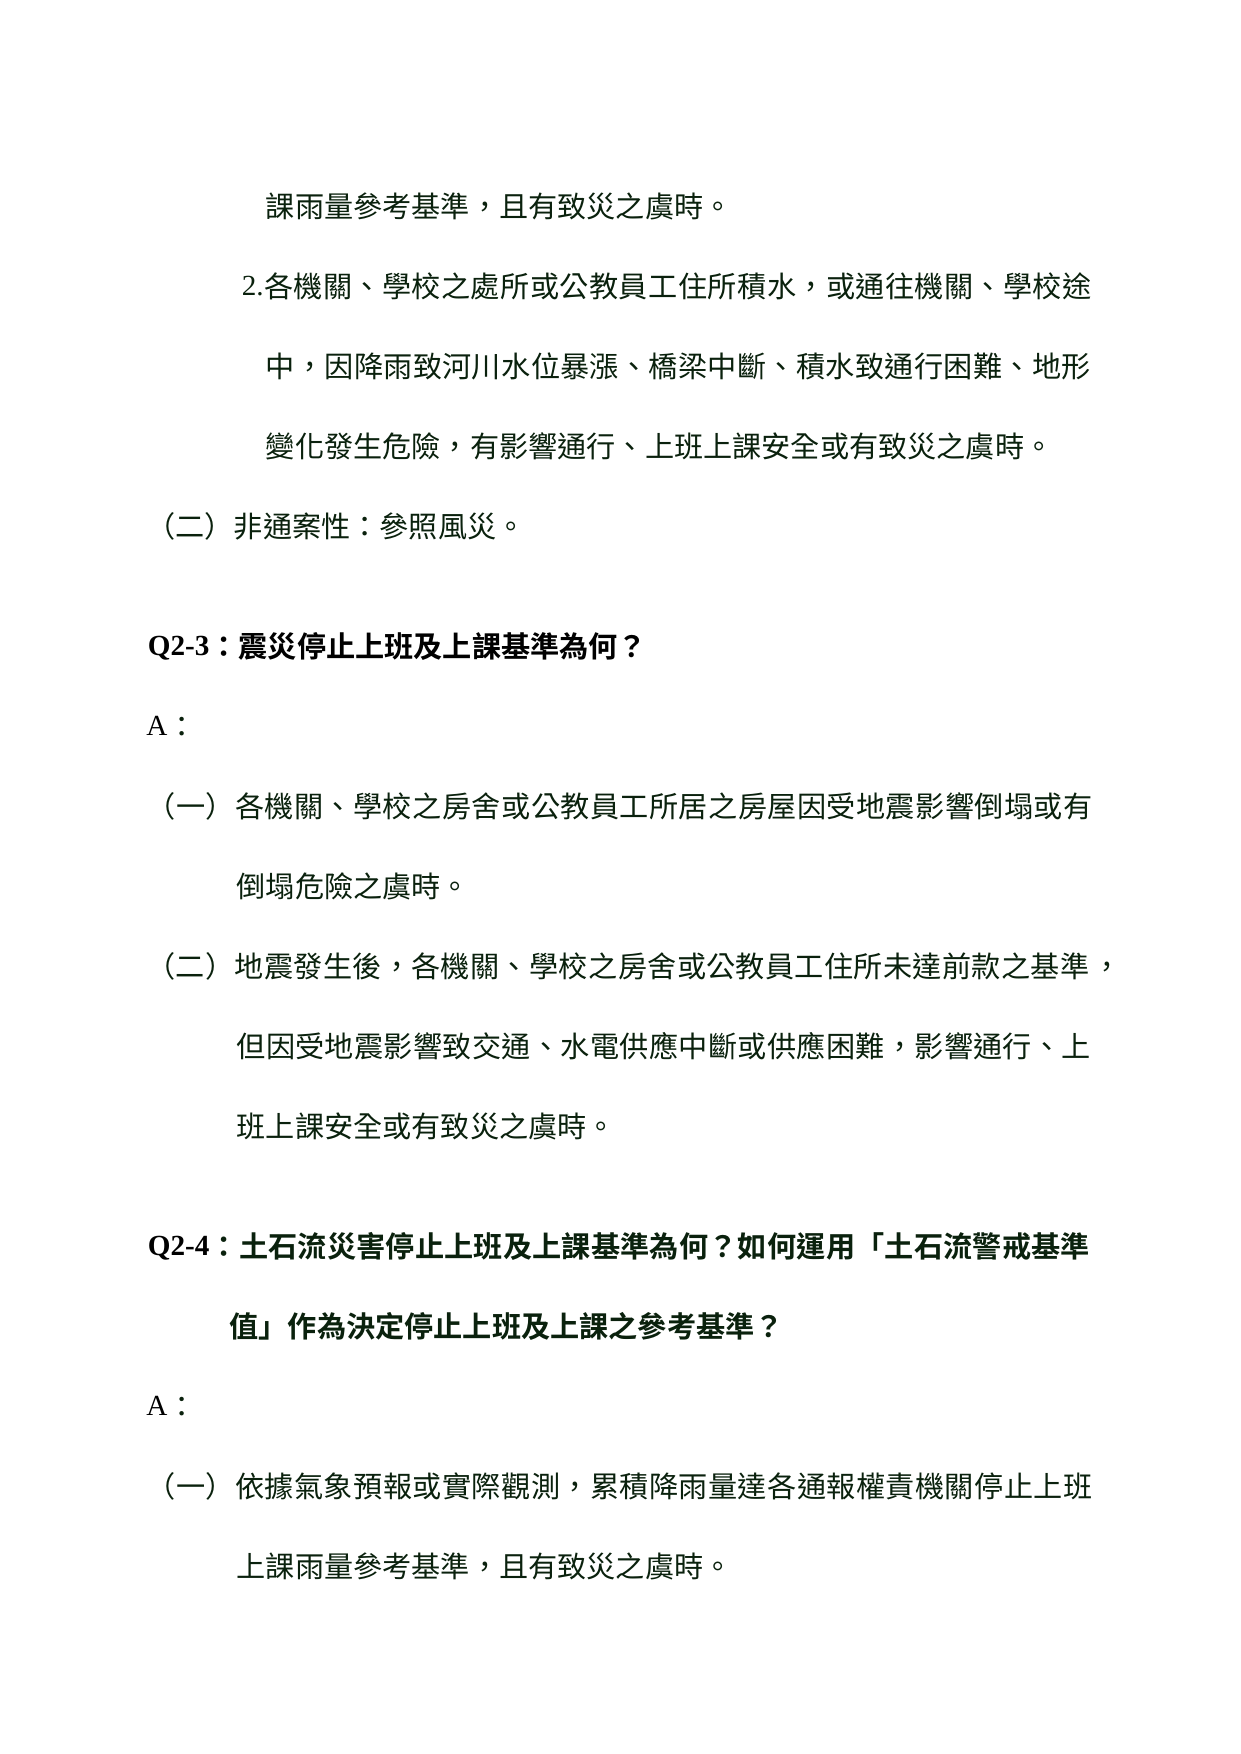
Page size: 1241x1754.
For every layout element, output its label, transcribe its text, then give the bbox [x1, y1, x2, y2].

text （二）地震發生後，各機關、學校之房舍或公教員工住所未達前款之基準，但因受地震影響致交通、水電供應中斷或供應困難，影響通行、上班上課安全或有致災之虞時。 [146, 917, 1092, 1157]
text （一）各機關、學校之房舍或公教員工所居之房屋因受地震影響倒塌或有倒塌危險之虞時。 [146, 757, 1092, 917]
text Q2-3：震災停止上班及上課基準為何？ [148, 597, 1092, 677]
text 課雨量參考基準，且有致災之虞時。 [242, 157, 1092, 237]
text （二）非通案性：參照風災。 [146, 477, 1092, 557]
text A： [146, 1357, 1092, 1437]
text 2.各機關、學校之處所或公教員工住所積水，或通往機關、學校途中，因降雨致河川水位暴漲、橋梁中斷、積水致通行困難、地形變化發生危險，有影響通行、上班上課安全或有致災之虞時。 [242, 237, 1092, 477]
text Q2-4：土石流災害停止上班及上課基準為何？如何運用「土石流警戒基準值」作為決定停止上班及上課之參考基準？ [148, 1197, 1092, 1357]
text A： [146, 677, 1092, 757]
text （一）依據氣象預報或實際觀測，累積降雨量達各通報權責機關停止上班上課雨量參考基準，且有致災之虞時。 [146, 1437, 1092, 1597]
